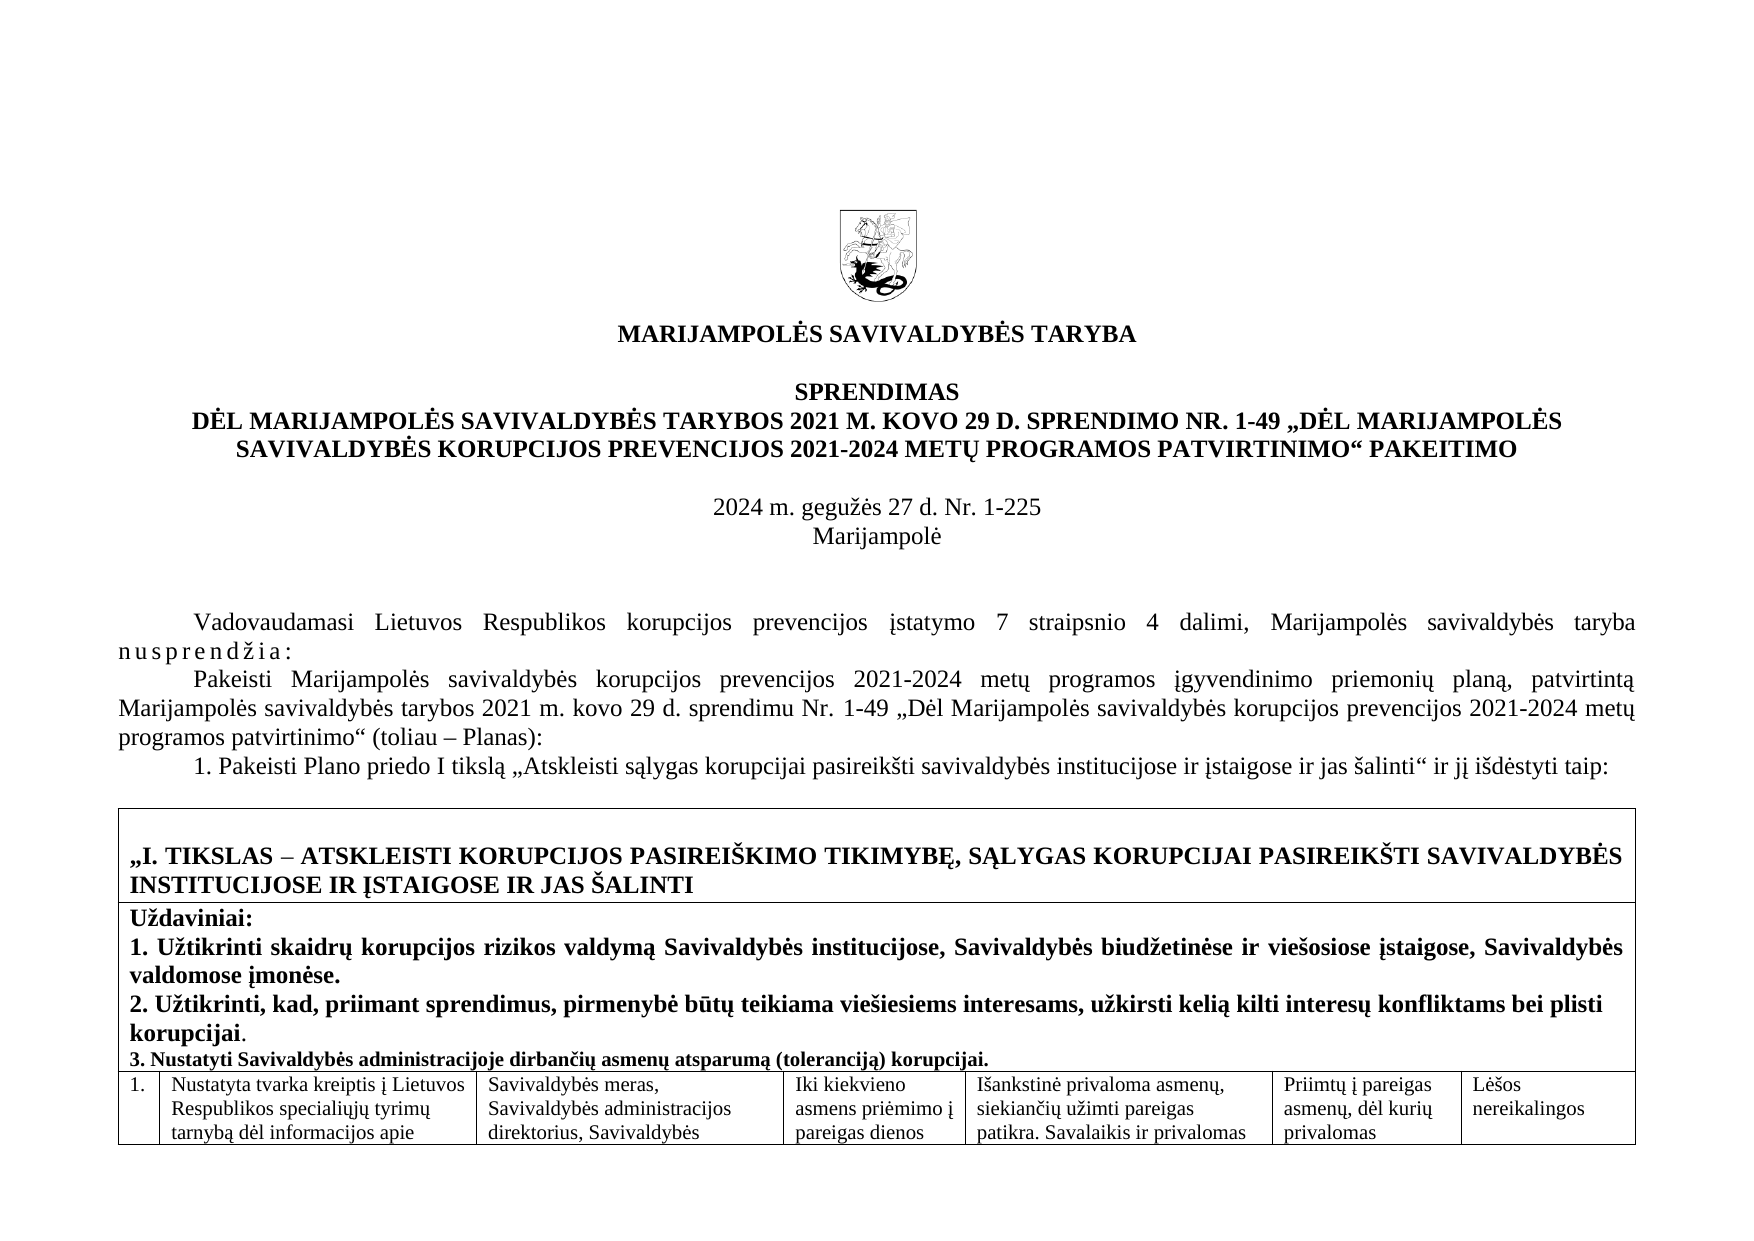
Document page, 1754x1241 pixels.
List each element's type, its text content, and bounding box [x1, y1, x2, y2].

text 1. Pakeisti Plano priedo I tikslą „Atskleisti sąlygas korupcijai pasireikšti savivaldybės institucijose ir įstaigose ir jas šalinti“ ir jį išdėstyti taip: [118, 751, 1636, 779]
table_header „I. TIKSLAS – ATSKLEISTI KORUPCIJOS PASIREIŠKIMO TIKIMYBĘ, SĄLYGAS KORUPCIJAI PASIREIKŠTI SAVIVALDYBĖS INSTITUCIJOSE IR ĮSTAIGOSE IR JAS ŠALINTI [119, 809, 1635, 902]
table_cell 1. [119, 1072, 159, 1144]
text SPRENDIMAS [118, 377, 1636, 406]
text MARIJAMPOLĖS SAVIVALDYBĖS TARYBA [118, 319, 1636, 348]
table_cell Iki kiekvieno asmens priėmimo į pareigas dienos [784, 1072, 965, 1144]
table_cell Uždaviniai: 1. Užtikrinti skaidrų korupcijos rizikos valdymą Savivaldybės institucijose, Savivaldybės biudžetinėse ir viešosiose įstaigose, Savivaldybės valdomose įmonėse. 2. Užtikrinti, kad, priimant sprendimus, pirmenybė būtų teikiama viešiesiems interesams, užkirsti kelią kilti interesų konfliktams bei plisti korupcijai. 3. Nustatyti Savivaldybės administracijoje dirbančių asmenų atsparumą (toleranciją) korupcijai. [119, 903, 1635, 1071]
table_cell Priimtų į pareigas asmenų, dėl kurių privalomas [1273, 1072, 1461, 1144]
table_cell Savivaldybės meras, Savivaldybės administracijos direktorius, Savivaldybės [477, 1072, 783, 1144]
text Marijampolė [118, 521, 1636, 549]
text 2024 m. gegužės 27 d. Nr. 1-225 [118, 492, 1636, 521]
table_cell Išankstinė privaloma asmenų, siekiančių užimti pareigas patikra. Savalaikis ir privalomas [966, 1072, 1272, 1144]
table_cell Nustatyta tvarka kreiptis į Lietuvos Respublikos specialiųjų tyrimų tarnybą dėl informacijos apie [160, 1072, 476, 1144]
text DĖL MARIJAMPOLĖS SAVIVALDYBĖS TARYBOS 2021 M. KOVO 29 D. SPRENDIMO NR. 1-49 „DĖL MARIJAMPOLĖS SAVIVALDYBĖS KORUPCIJOS PREVENCIJOS 2021-2024 METŲ PROGRAMOS PATVIRTINIMO“ PAKEITIMO [118, 406, 1636, 463]
text Pakeisti Marijampolės savivaldybės korupcijos prevencijos 2021-2024 metų programos įgyvendinimo priemonių planą, patvirtintą Marijampolės savivaldybės tarybos 2021 m. kovo 29 d. sprendimu Nr. 1-49 „Dėl Marijampolės savivaldybės korupcijos prevencijos 2021-2024 metų programos patvirtinimo“ (toliau – Planas): [118, 664, 1636, 751]
text Vadovaudamasi Lietuvos Respublikos korupcijos prevencijos įstatymo 7 straipsnio 4 dalimi, Marijampolės savivaldybės taryba nusprendžia: [118, 607, 1636, 664]
table_cell Lėšos nereikalingos [1462, 1072, 1635, 1144]
